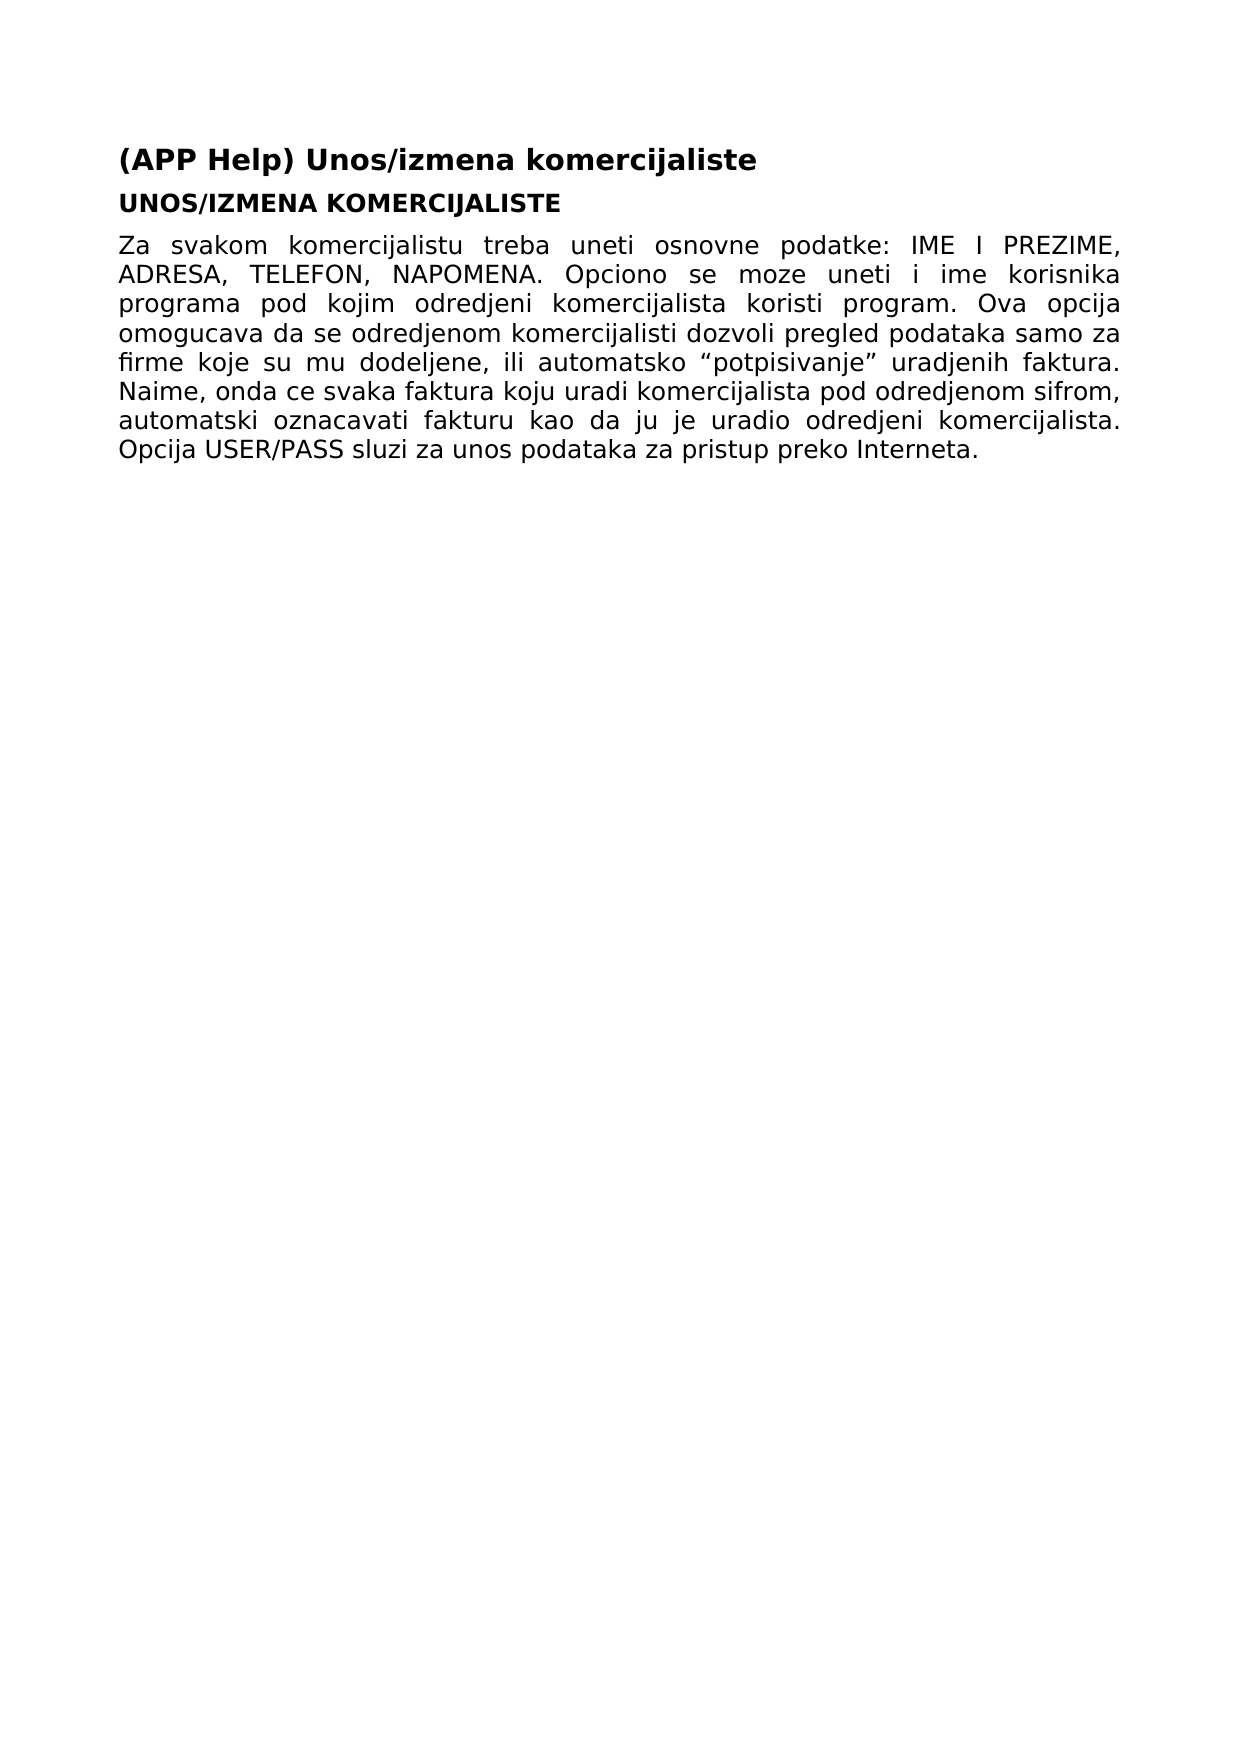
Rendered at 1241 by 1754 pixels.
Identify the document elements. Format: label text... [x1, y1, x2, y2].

text UNOS/IZMENA KOMERCIJALISTE [118, 189, 1122, 219]
subtitle (APP Help) Unos/izmena komercijaliste [118, 143, 1122, 177]
text Za svakom komercijalistu treba uneti osnovne podatke: IME I PREZIME, ADRESA, TELEFON, NAPOMENA. Opciono se moze uneti i ime korisnika programa pod kojim odredjeni komercijalista koristi program. Ova opcija omogucava da se odredjenom komercijalisti dozvoli pregled podataka samo za firme koje su mu dodeljene, ili automatsko “potpisivanje” uradjenih faktura. Naime, onda ce svaka faktura koju uradi komercijalista pod odredjenom sifrom, automatski oznacavati fakturu kao da ju je uradio odredjeni komercijalista. Opcija USER/PASS sluzi za unos podataka za pristup preko Interneta. [118, 231, 1122, 464]
